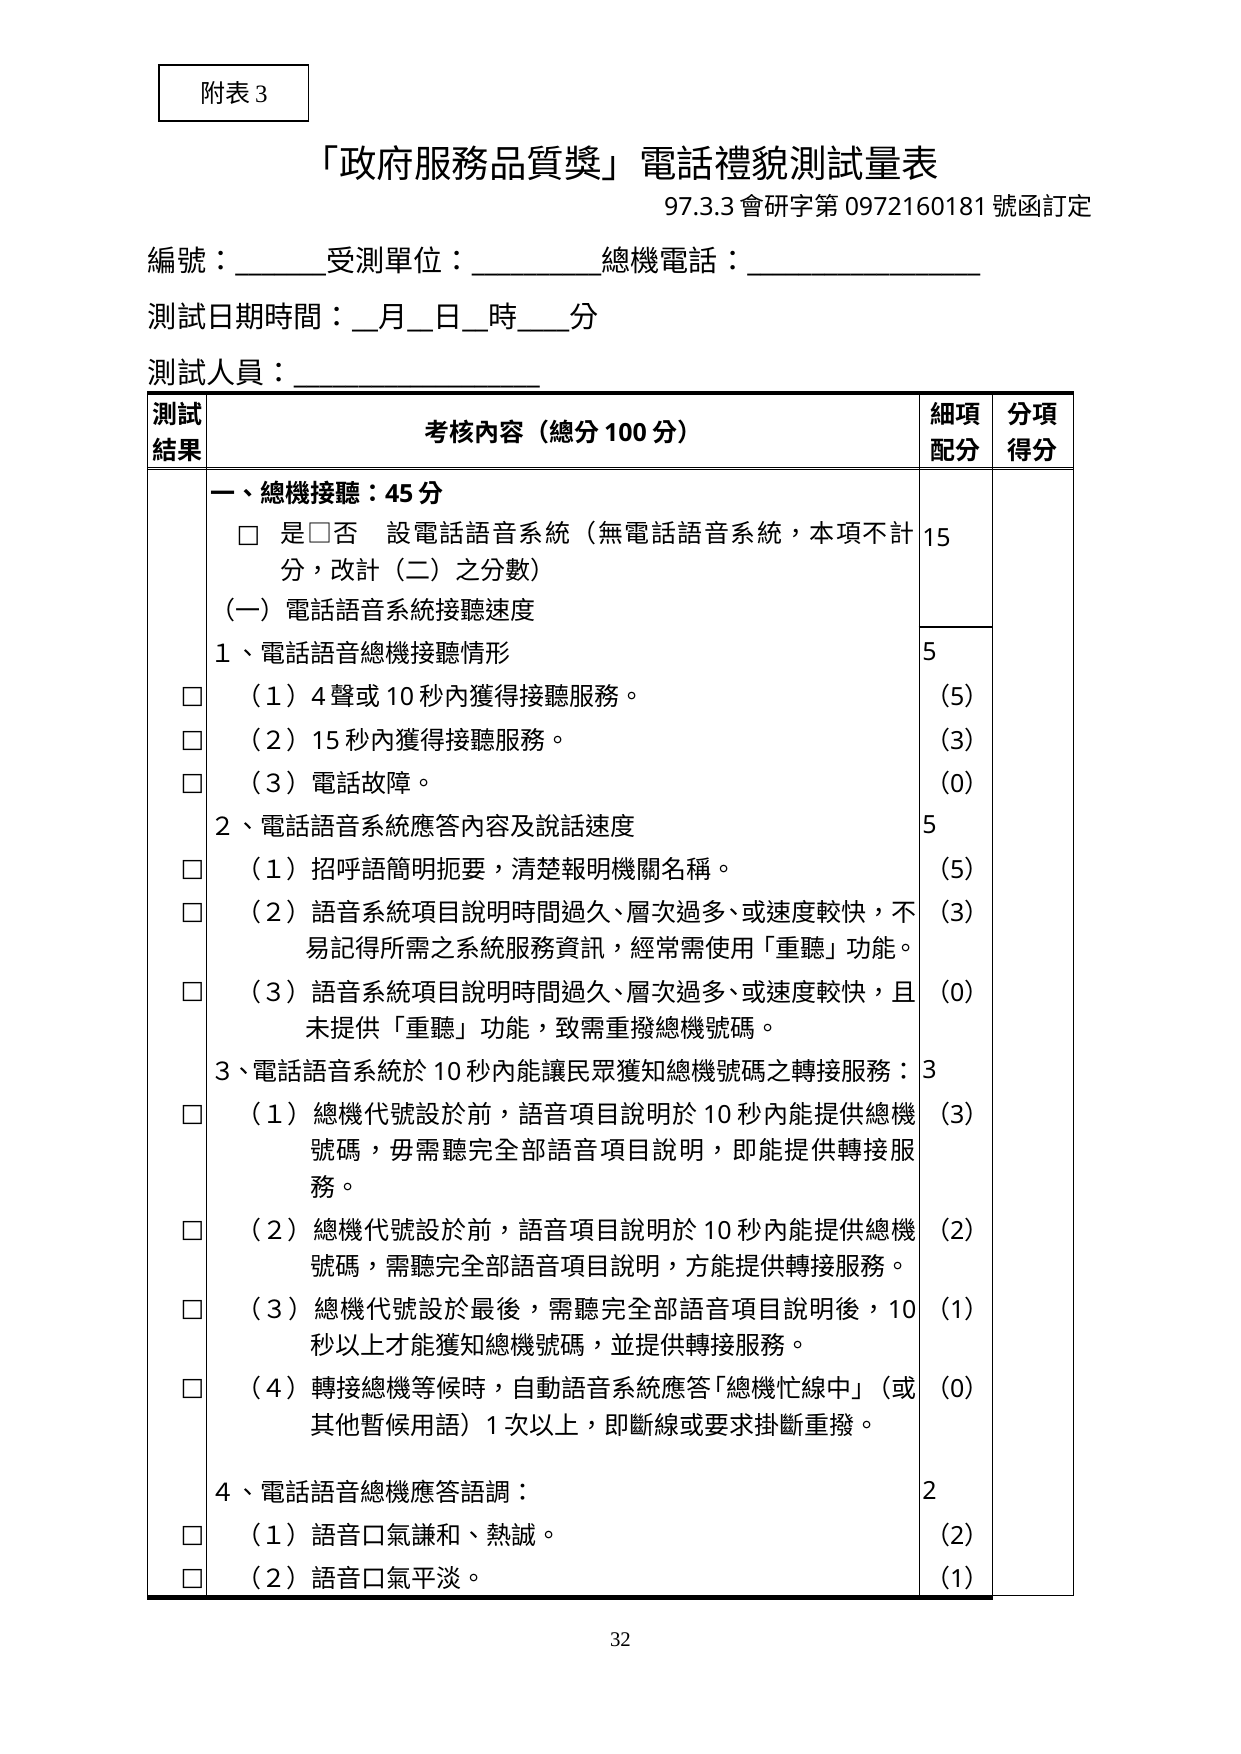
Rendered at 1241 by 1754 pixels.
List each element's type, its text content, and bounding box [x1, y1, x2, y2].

text 「政府服務品質獎」電話禮貌測試量表 [148, 148, 1092, 185]
table_cell □ [148, 1203, 206, 1283]
table_cell （3） [920, 713, 992, 756]
table_cell （１）語音口氣謙和、熱誠。 [207, 1509, 919, 1552]
text 測試人員：___________________ [148, 354, 1092, 391]
table_cell （5） [920, 843, 992, 886]
text 測試日期時間：__月__日__時____分 [148, 298, 1092, 335]
table_cell １、電話語音總機接聽情形 [207, 626, 919, 669]
text 附表3 [174, 73, 293, 109]
table_header 測試 結果 [148, 395, 206, 467]
table_cell （２）總機代號設於前，語音項目說明於10秒內能提供總機號碼，需聽完全部語音項目說明，方能提供轉接服務。 [207, 1203, 919, 1283]
table_cell □ [148, 1088, 206, 1203]
table_cell （１）4聲或10秒內獲得接聽服務。 [207, 670, 919, 713]
text 97.3.3會研字第0972160181號函訂定 [148, 185, 1092, 223]
table_cell □ [148, 713, 206, 756]
table_cell （１）招呼語簡明扼要，清楚報明機關名稱。 [207, 843, 919, 886]
table_cell （5） [920, 670, 992, 713]
table_cell （２）15秒內獲得接聽服務。 [207, 713, 919, 756]
table_cell （3） [920, 886, 992, 965]
table_cell （1） [920, 1552, 992, 1595]
table_cell □ [148, 886, 206, 965]
table_cell 一、總機接聽：45分 是□否 設電話語音系統（無電話語音系統，本項不計分，改計（二）之分數） （一）電話語音系統接聽速度 [207, 470, 919, 626]
table_cell 15 [920, 513, 992, 626]
table_cell 5 [920, 800, 992, 843]
table_header 細項 配分 [920, 395, 992, 467]
table_cell [148, 626, 206, 669]
table_cell （４）轉接總機等候時，自動語音系統應答「總機忙線中」（或其他暫候用語）1次以上，即斷線或要求掛斷重撥。 [207, 1362, 919, 1466]
table_cell （0） [920, 965, 992, 1044]
table_cell □ [148, 965, 206, 1044]
table_header 考核內容（總分100分） [207, 395, 919, 467]
table_cell □ [148, 756, 206, 799]
table_cell ２、電話語音系統應答內容及說話速度 [207, 800, 919, 843]
table_cell （１）總機代號設於前，語音項目說明於10秒內能提供總機號碼，毋需聽完全部語音項目說明，即能提供轉接服務。 [207, 1088, 919, 1203]
table_cell （0） [920, 1362, 992, 1466]
table_cell □ [148, 670, 206, 713]
table_cell [148, 800, 206, 843]
table_cell （3） [920, 1088, 992, 1203]
table_cell [920, 470, 992, 513]
table_cell □ [148, 1552, 206, 1595]
table_cell 3 [920, 1045, 992, 1088]
text 編號：_______受測單位：__________總機電話：__________________ [148, 241, 1092, 279]
table_cell 5 [920, 628, 992, 669]
table_cell [148, 1466, 206, 1509]
table_cell （２）語音系統項目說明時間過久、層次過多、或速度較快，不易記得所需之系統服務資訊，經常需使用「重聽」功能。 [207, 886, 919, 965]
table_cell 2 [920, 1466, 992, 1509]
table_cell [993, 470, 1073, 1595]
table_header 分項 得分 [993, 395, 1073, 467]
table_cell □ [148, 1362, 206, 1466]
table_cell [148, 470, 206, 626]
table_cell （0） [920, 756, 992, 799]
table_cell （２）語音口氣平淡。 [207, 1552, 919, 1595]
table_cell （2） [920, 1203, 992, 1283]
table_cell [148, 1045, 206, 1088]
table_cell □ [148, 843, 206, 886]
table_cell （３）電話故障。 [207, 756, 919, 799]
table_cell ４、電話語音總機應答語調： [207, 1466, 919, 1509]
text [160, 66, 308, 120]
table_cell ３、電話語音系統於10秒內能讓民眾獲知總機號碼之轉接服務： [207, 1045, 919, 1088]
table_cell （1） [920, 1283, 992, 1362]
table_cell （３）總機代號設於最後，需聽完全部語音項目說明後，10秒以上才能獲知總機號碼，並提供轉接服務。 [207, 1283, 919, 1362]
table_cell □ [148, 1509, 206, 1552]
table_cell （2） [920, 1509, 992, 1552]
table_cell （３）語音系統項目說明時間過久、層次過多、或速度較快，且未提供「重聽」功能，致需重撥總機號碼。 [207, 965, 919, 1044]
table_cell □ [148, 1283, 206, 1362]
